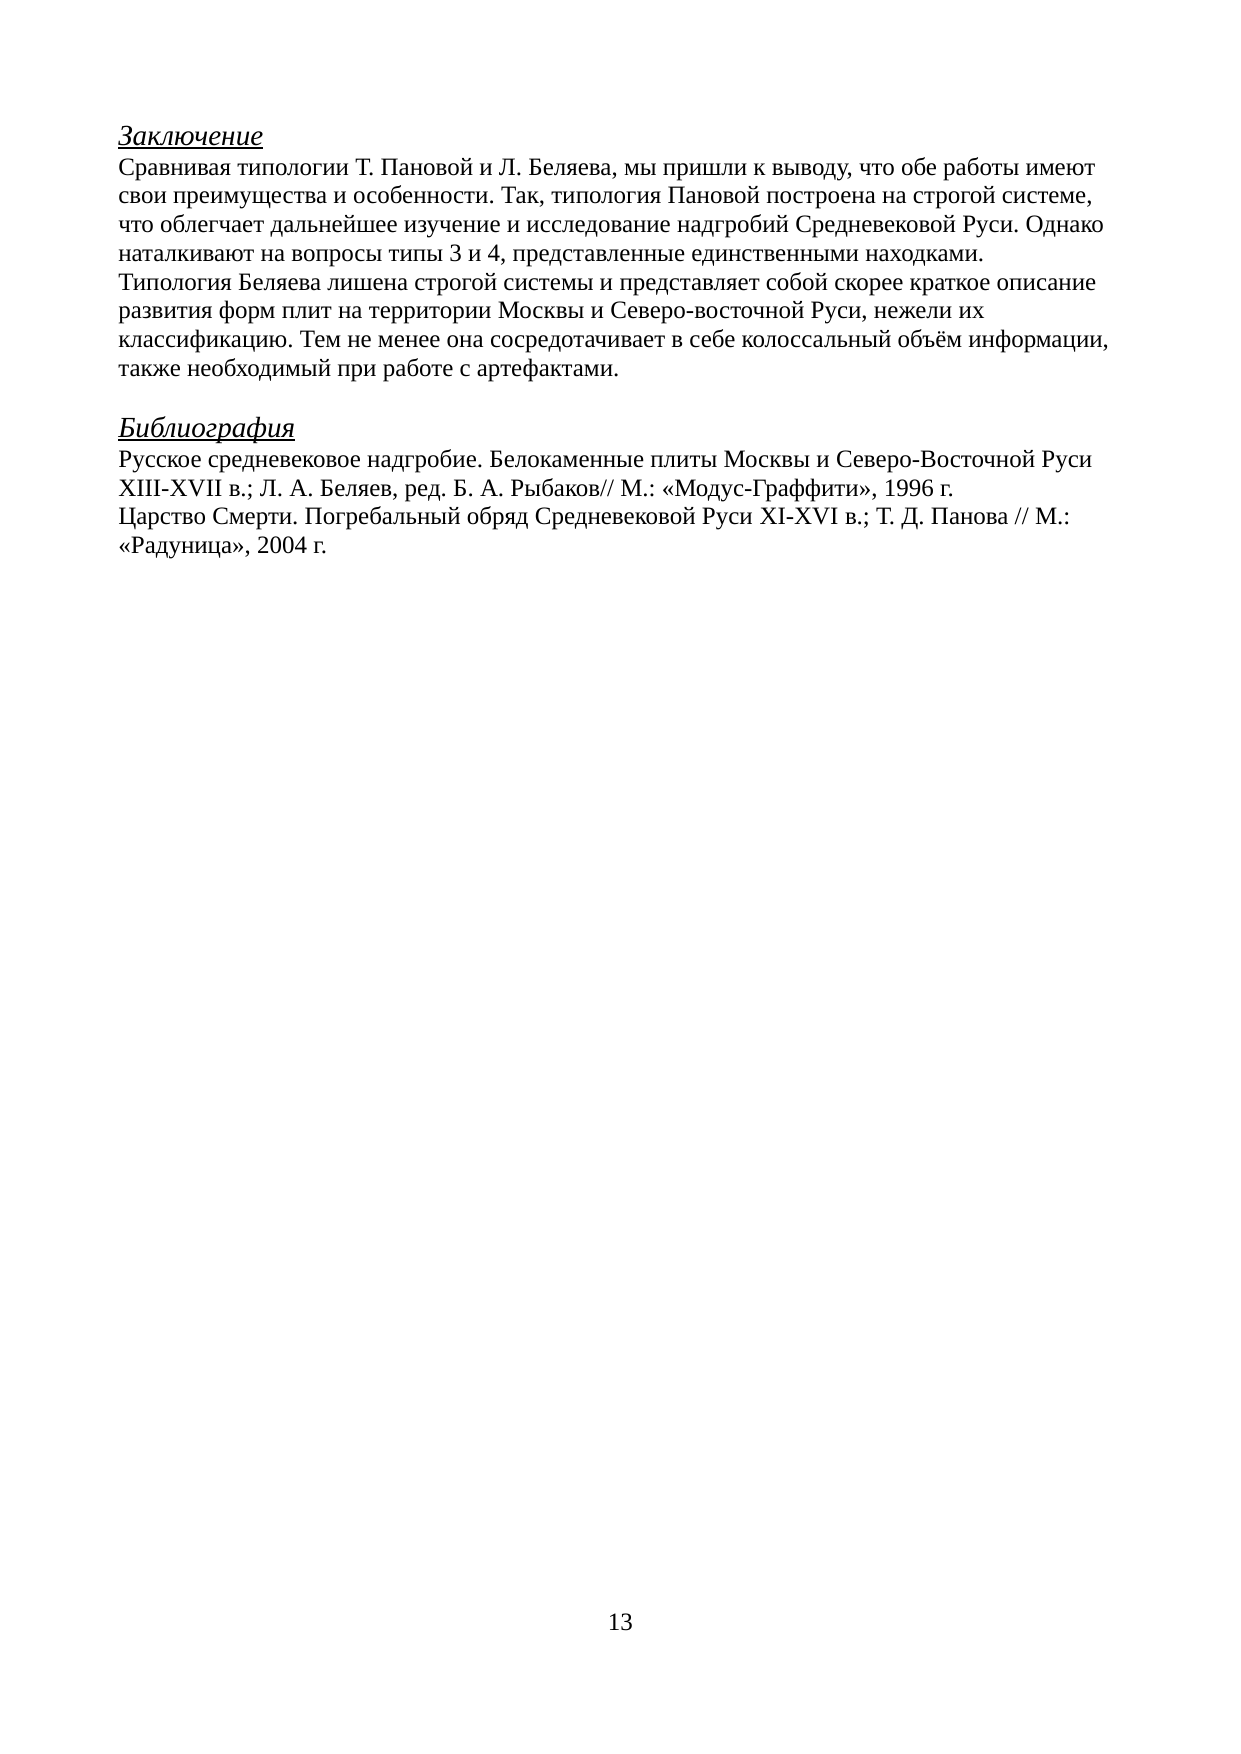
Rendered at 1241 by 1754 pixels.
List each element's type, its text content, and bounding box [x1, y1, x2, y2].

text Заключение [118, 118, 1122, 152]
text Царство Смерти. Погребальный обряд Средневековой Руси XI-XVI в.; Т. Д. Панова // М.: «Радуница», 2004 г. [118, 501, 1122, 559]
text Русское средневековое надгробие. Белокаменные плиты Москвы и Северо-Восточной Руси XIII-XVII в.; Л. А. Беляев, ред. Б. А. Рыбаков// М.: «Модус-Граффити», 1996 г. [118, 444, 1122, 501]
text Типология Беляева лишена строгой системы и представляет собой скорее краткое описание развития форм плит на территории Москвы и Северо-восточной Руси, нежели их классификацию. Тем не менее она сосредотачивает в себе колоссальный объём информации, также необходимый при работе с артефактами. [118, 267, 1122, 382]
text Сравнивая типологии Т. Пановой и Л. Беляева, мы пришли к выводу, что обе работы имеют свои преимущества и особенности. Так, типология Пановой построена на строгой системе, что облегчает дальнейшее изучение и исследование надгробий Средневековой Руси. Однако наталкивают на вопросы типы 3 и 4, представленные единственными находками. [118, 152, 1122, 267]
text Библиография [118, 410, 1122, 444]
